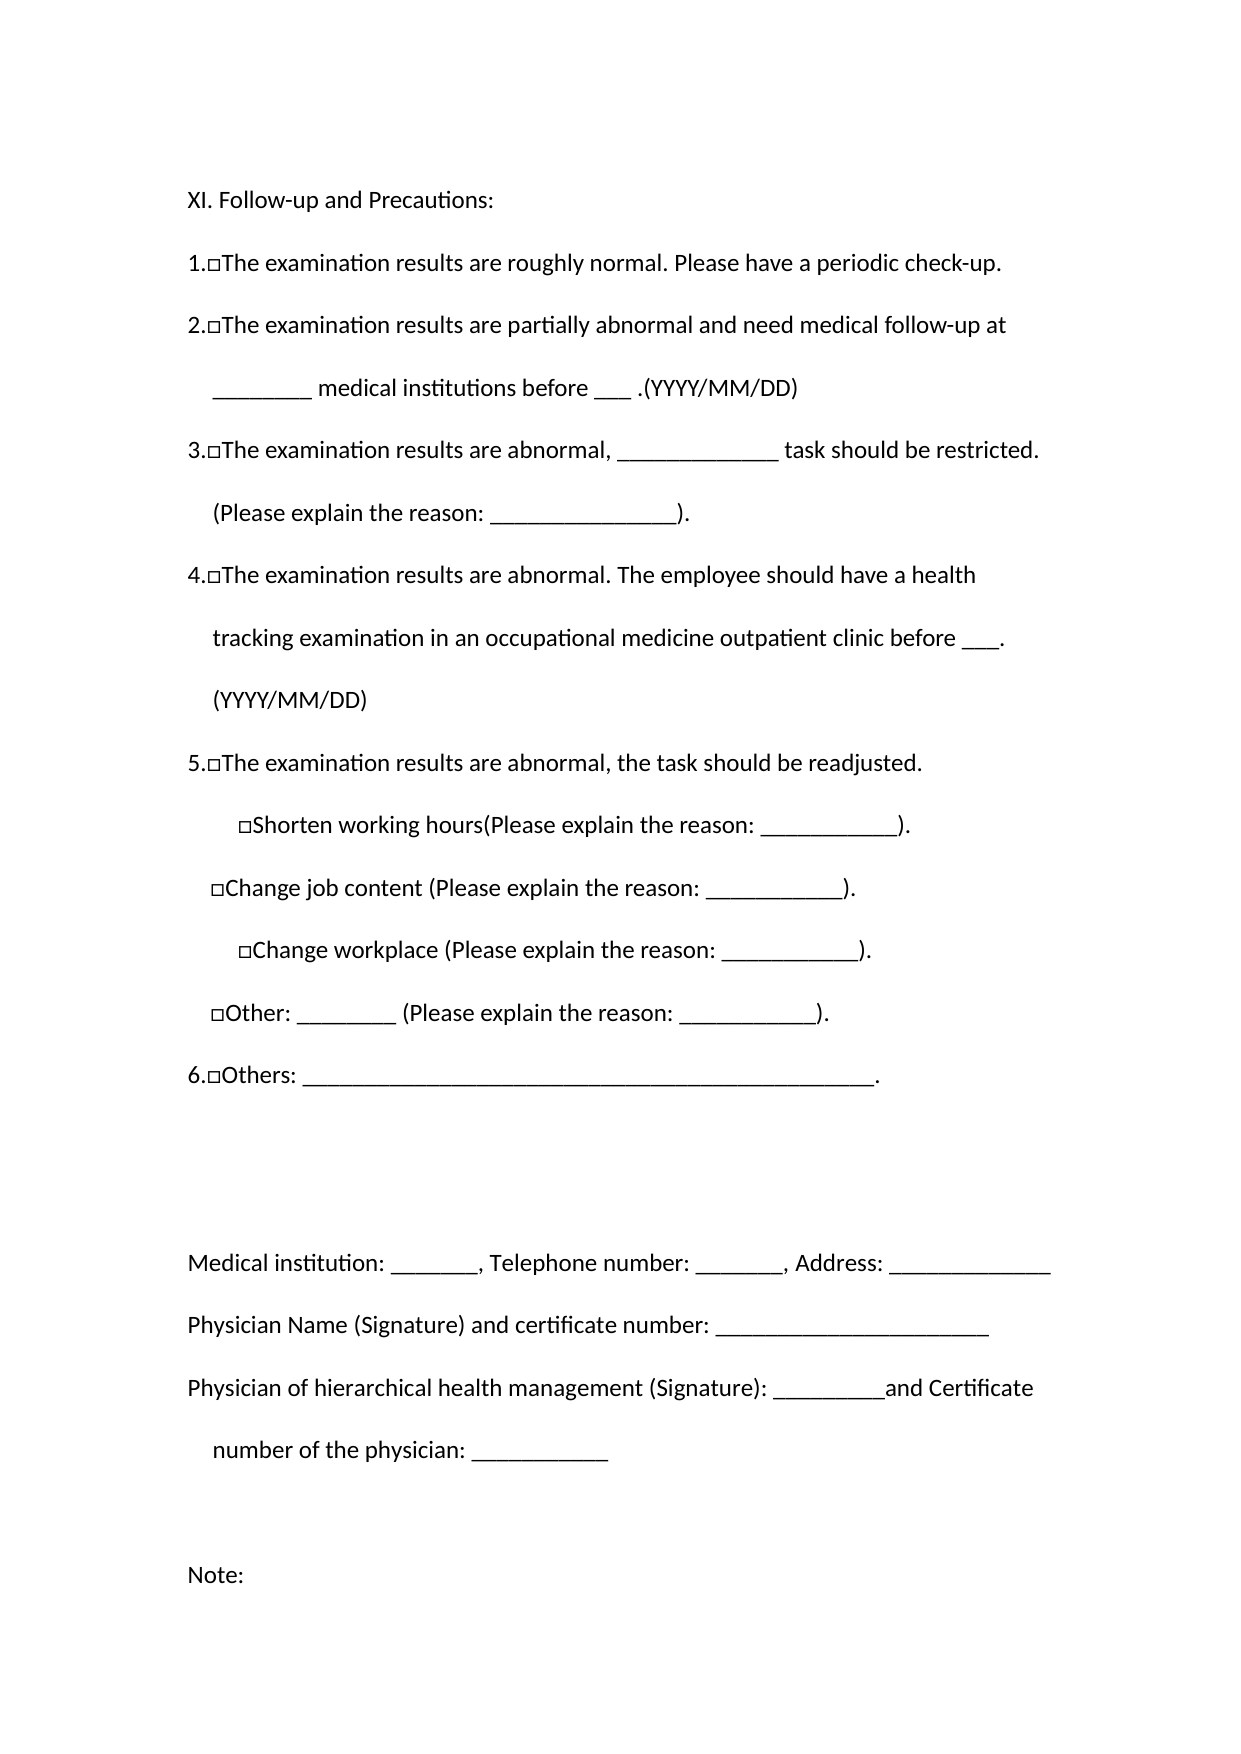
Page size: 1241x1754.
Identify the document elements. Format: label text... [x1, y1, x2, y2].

text □Change job content (Please explain the reason: ___________). [187, 846, 1053, 908]
text Physician Name (Signature) and certificate number: ______________________ [187, 1283, 1053, 1346]
text □Other: ________ (Please explain the reason: ___________). [187, 971, 1053, 1033]
text □Change workplace (Please explain the reason: ___________). [187, 908, 1053, 971]
text (YYYY/MM/DD) [187, 658, 1053, 721]
text Note: [187, 1533, 1053, 1596]
text 2.□The examination results are partially abnormal and need medical follow-up at ________ medical institutions before ___ .(YYYY/MM/DD) [187, 283, 1053, 408]
text 1.□The examination results are roughly normal. Please have a periodic check-up. [187, 221, 1053, 283]
text Physician of hierarchical health management (Signature): _________and Certificate number of the physician: ___________ [187, 1346, 1053, 1471]
text XI. Follow-up and Precautions: [187, 158, 1053, 221]
text (Please explain the reason: _______________). [187, 471, 1053, 533]
text tracking examination in an occupational medicine outpatient clinic before ___. [187, 596, 1053, 658]
text □Shorten working hours(Please explain the reason: ___________). [187, 783, 1053, 846]
text 6.□Others: ______________________________________________. [187, 1033, 1053, 1096]
text 4.□The examination results are abnormal. The employee should have a health [187, 533, 1053, 596]
text 3.□The examination results are abnormal, _____________ task should be restricted. [187, 408, 1053, 471]
text Medical institution: _______, Telephone number: _______, Address: _____________ [187, 1221, 1053, 1283]
text 5.□The examination results are abnormal, the task should be readjusted. [187, 721, 1053, 783]
